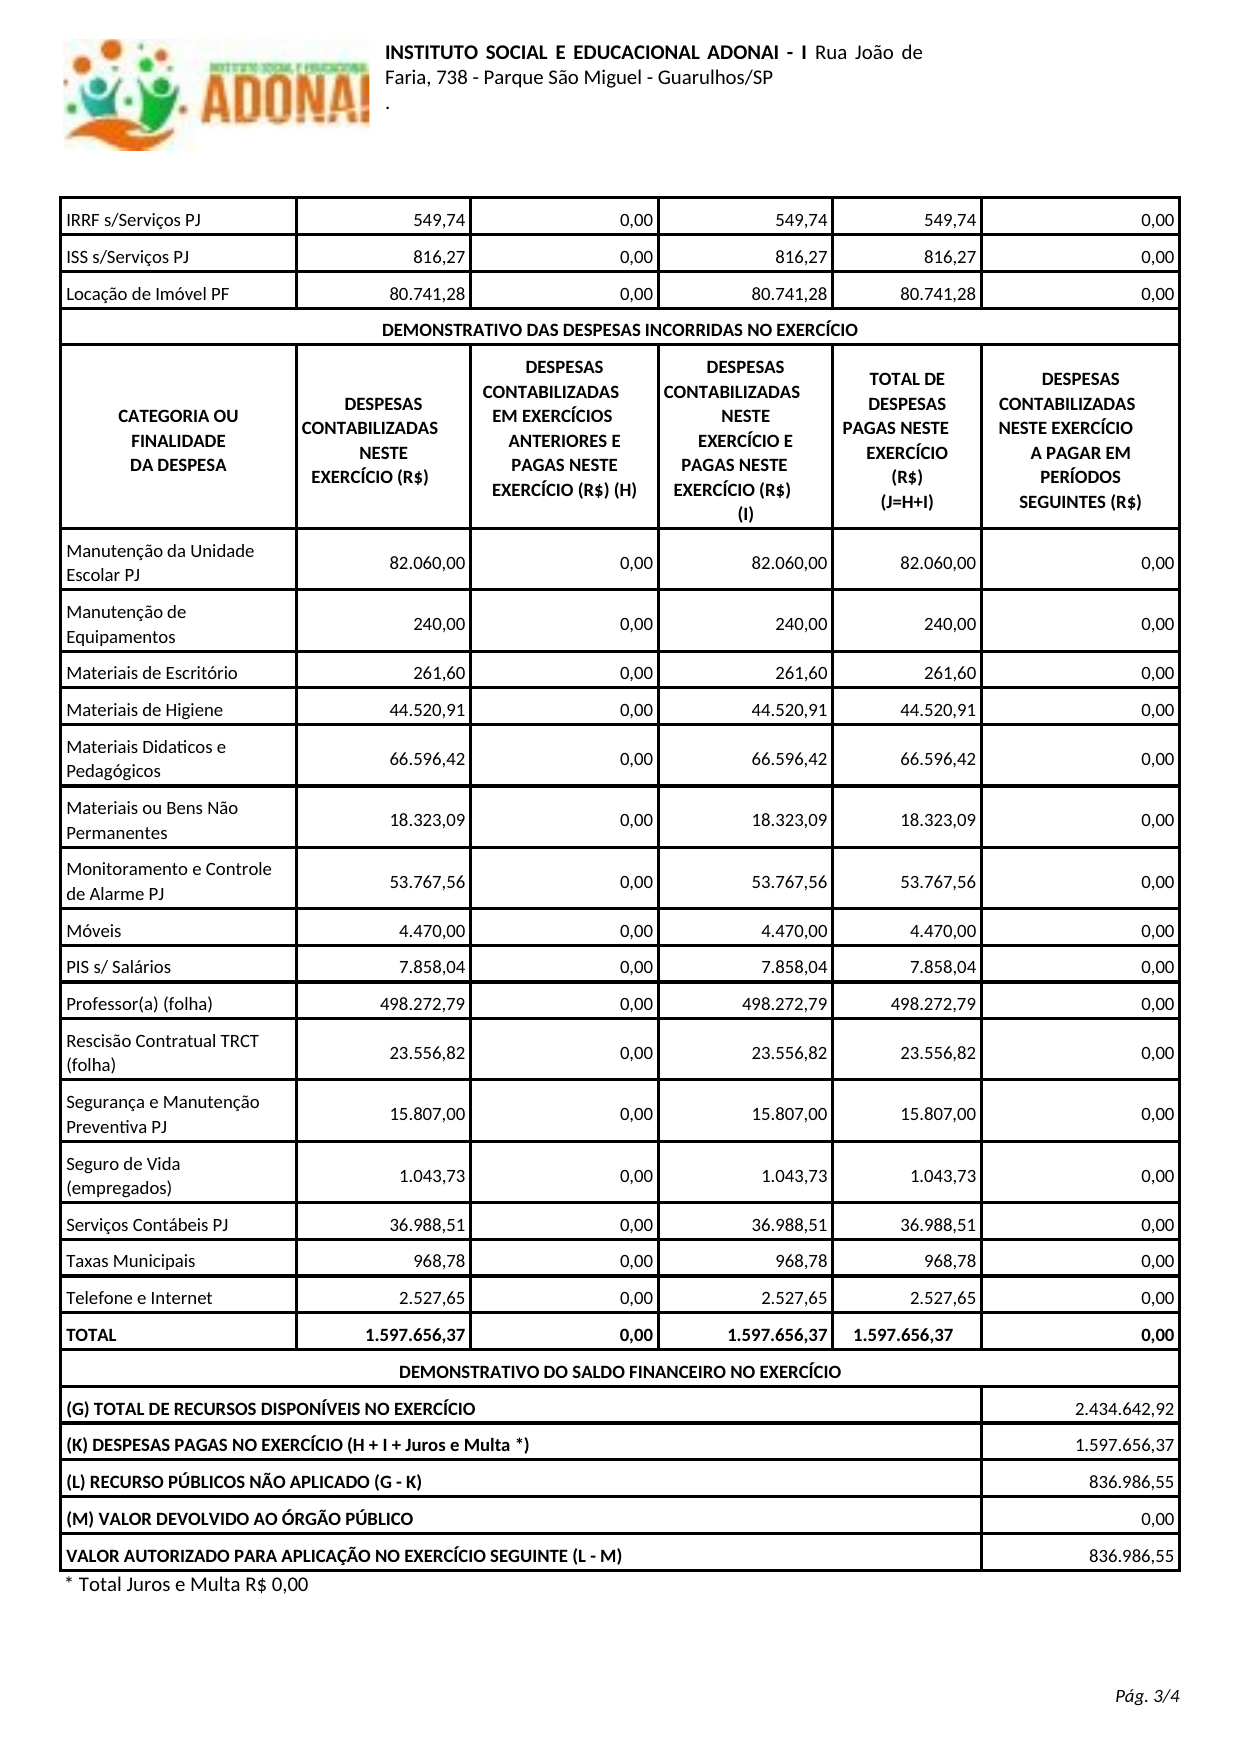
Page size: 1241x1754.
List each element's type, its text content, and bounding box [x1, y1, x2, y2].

table_cell 549,74 [298, 199, 469, 233]
table_cell 0,00 [472, 1081, 657, 1139]
table_cell 0,00 [472, 984, 657, 1017]
table_cell 0,00 [472, 199, 657, 233]
table_cell 36.988,51 [834, 1204, 980, 1238]
table_cell 0,00 [983, 849, 1178, 907]
table_cell 968,78 [298, 1241, 469, 1274]
table_cell 0,00 [472, 1278, 657, 1311]
table_cell DESPESAS CONTABILIZADAS NESTE EXERCÍCIO A PAGAR EM PERÍODOS SEGUINTES (R$) [983, 346, 1178, 527]
table_cell 1.043,73 [834, 1143, 980, 1201]
table_cell 23.556,82 [660, 1020, 831, 1078]
table_cell 0,00 [983, 1278, 1178, 1311]
table_cell 968,78 [660, 1241, 831, 1274]
table_cell 498.272,79 [298, 984, 469, 1017]
table_cell 53.767,56 [660, 849, 831, 907]
table_cell 0,00 [983, 1020, 1178, 1078]
table_cell 0,00 [983, 1143, 1178, 1201]
table_cell 240,00 [660, 591, 831, 649]
table_cell Seguro de Vida (empregados) [62, 1143, 295, 1201]
table_cell 816,27 [298, 236, 469, 270]
table_cell (M) VALOR DEVOLVIDO AO ÓRGÃO PÚBLICO [62, 1498, 980, 1532]
table_cell IRRF s/Serviços PJ [62, 199, 295, 233]
table_cell Materiais ou Bens Não Permanentes [62, 788, 295, 846]
table_cell 44.520,91 [834, 689, 980, 723]
table_cell 66.596,42 [834, 726, 980, 784]
table_cell 15.807,00 [660, 1081, 831, 1139]
table_cell Materiais de Escritório [62, 653, 295, 686]
table_cell 36.988,51 [660, 1204, 831, 1238]
table_cell 7.858,04 [660, 947, 831, 980]
table_cell (G) TOTAL DE RECURSOS DISPONÍVEIS NO EXERCÍCIO [62, 1388, 980, 1421]
table_cell 82.060,00 [298, 530, 469, 588]
table_cell Materiais Didaticos e Pedagógicos [62, 726, 295, 784]
table_cell 0,00 [983, 530, 1178, 588]
table_cell 53.767,56 [298, 849, 469, 907]
table_cell 0,00 [472, 1204, 657, 1238]
table_cell 0,00 [983, 726, 1178, 784]
table_cell 2.527,65 [660, 1278, 831, 1311]
table_cell 0,00 [983, 1081, 1178, 1139]
table_cell Manutenção de Equipamentos [62, 591, 295, 649]
table_cell TOTAL DE DESPESAS PAGAS NESTE EXERCÍCIO (R$) (J=H+I) [834, 346, 980, 527]
table_cell 44.520,91 [660, 689, 831, 723]
table_cell 836.986,55 [983, 1461, 1178, 1495]
table_cell 23.556,82 [834, 1020, 980, 1078]
table_cell 4.470,00 [834, 910, 980, 943]
table_cell 0,00 [472, 273, 657, 307]
table_cell 15.807,00 [834, 1081, 980, 1139]
table_cell (K) DESPESAS PAGAS NO EXERCÍCIO (H + I + Juros e Multa *) [62, 1425, 980, 1458]
table_cell DEMONSTRATIVO DO SALDO FINANCEIRO NO EXERCÍCIO [62, 1351, 1178, 1385]
table_cell 0,00 [983, 910, 1178, 943]
table_cell 0,00 [983, 947, 1178, 980]
table_cell 1.597.656,37 [298, 1314, 469, 1348]
table_cell 0,00 [983, 1204, 1178, 1238]
table_cell 18.323,09 [834, 788, 980, 846]
table_cell 498.272,79 [834, 984, 980, 1017]
table_cell 36.988,51 [298, 1204, 469, 1238]
table_cell PIS s/ Salários [62, 947, 295, 980]
table_cell 15.807,00 [298, 1081, 469, 1139]
table_cell (L) RECURSO PÚBLICOS NÃO APLICADO (G - K) [62, 1461, 980, 1495]
table_cell Telefone e Internet [62, 1278, 295, 1311]
table_cell Professor(a) (folha) [62, 984, 295, 1017]
text * Total Juros e Multa R$ 0,00 [64, 1572, 1176, 1597]
table_cell 82.060,00 [660, 530, 831, 588]
table_cell 240,00 [834, 591, 980, 649]
table_cell 44.520,91 [298, 689, 469, 723]
table_cell 0,00 [472, 689, 657, 723]
table_cell 0,00 [983, 1314, 1178, 1348]
table_cell 0,00 [472, 726, 657, 784]
table_cell Rescisão Contratual TRCT (folha) [62, 1020, 295, 1078]
table_cell DEMONSTRATIVO DAS DESPESAS INCORRIDAS NO EXERCÍCIO [62, 310, 1178, 343]
table_cell 240,00 [298, 591, 469, 649]
table_cell 0,00 [472, 947, 657, 980]
table_cell 0,00 [983, 1241, 1178, 1274]
table_cell 0,00 [983, 653, 1178, 686]
table_cell 0,00 [983, 236, 1178, 270]
table_cell 0,00 [472, 236, 657, 270]
table_cell 2.527,65 [298, 1278, 469, 1311]
table_cell 0,00 [472, 530, 657, 588]
table_cell Móveis [62, 910, 295, 943]
table_cell 23.556,82 [298, 1020, 469, 1078]
table_cell 7.858,04 [298, 947, 469, 980]
table_cell DESPESAS CONTABILIZADAS NESTE EXERCÍCIO (R$) [298, 346, 469, 527]
table_cell 18.323,09 [298, 788, 469, 846]
table_cell 816,27 [660, 236, 831, 270]
table_cell 498.272,79 [660, 984, 831, 1017]
table_cell 53.767,56 [834, 849, 980, 907]
table_cell CATEGORIA OU FINALIDADE DA DESPESA [62, 346, 295, 527]
table_cell 0,00 [472, 1314, 657, 1348]
table_cell 0,00 [983, 1498, 1178, 1532]
table_cell Taxas Municipais [62, 1241, 295, 1274]
table_cell 1.597.656,37 [660, 1314, 831, 1348]
table_cell 2.434.642,92 [983, 1388, 1178, 1421]
table_cell Serviços Contábeis PJ [62, 1204, 295, 1238]
table_cell 7.858,04 [834, 947, 980, 980]
table_cell 549,74 [660, 199, 831, 233]
table_cell 0,00 [983, 591, 1178, 649]
table_cell 0,00 [472, 591, 657, 649]
table_cell 549,74 [834, 199, 980, 233]
table_cell 0,00 [983, 689, 1178, 723]
table_cell 2.527,65 [834, 1278, 980, 1311]
table_cell 0,00 [983, 984, 1178, 1017]
table_cell 816,27 [834, 236, 980, 270]
table_cell 0,00 [472, 1241, 657, 1274]
table_cell TOTAL [62, 1314, 295, 1348]
table_cell Materiais de Higiene [62, 689, 295, 723]
table_cell 0,00 [472, 788, 657, 846]
table_cell 4.470,00 [660, 910, 831, 943]
table_cell 1.043,73 [660, 1143, 831, 1201]
table_cell 968,78 [834, 1241, 980, 1274]
table_cell 0,00 [983, 199, 1178, 233]
table_cell 0,00 [472, 910, 657, 943]
table_cell 4.470,00 [298, 910, 469, 943]
table_cell 261,60 [834, 653, 980, 686]
table_cell 1.597.656,37 [983, 1425, 1178, 1458]
table_cell Monitoramento e Controle de Alarme PJ [62, 849, 295, 907]
table_cell VALOR AUTORIZADO PARA APLICAÇÃO NO EXERCÍCIO SEGUINTE (L - M) [62, 1535, 980, 1568]
table_cell 80.741,28 [660, 273, 831, 307]
table_cell Manutenção da Unidade Escolar PJ [62, 530, 295, 588]
table_cell ISS s/Serviços PJ [62, 236, 295, 270]
table_cell 0,00 [472, 653, 657, 686]
table_cell 80.741,28 [298, 273, 469, 307]
table_cell 0,00 [472, 849, 657, 907]
table_cell 261,60 [298, 653, 469, 686]
table_cell 18.323,09 [660, 788, 831, 846]
table_cell 66.596,42 [298, 726, 469, 784]
table_cell 1.597.656,37 [834, 1314, 980, 1348]
table_cell 836.986,55 [983, 1535, 1178, 1568]
table_cell DESPESAS CONTABILIZADAS EM EXERCÍCIOS ANTERIORES E PAGAS NESTE EXERCÍCIO (R$) (H) [472, 346, 657, 527]
table_cell 0,00 [472, 1143, 657, 1201]
table_cell 0,00 [983, 788, 1178, 846]
table_cell Segurança e Manutenção Preventiva PJ [62, 1081, 295, 1139]
table_cell 80.741,28 [834, 273, 980, 307]
table_cell 0,00 [983, 273, 1178, 307]
table_cell 0,00 [472, 1020, 657, 1078]
table_cell DESPESAS CONTABILIZADAS NESTE EXERCÍCIO E PAGAS NESTE EXERCÍCIO (R$) (I) [660, 346, 831, 527]
table_cell 261,60 [660, 653, 831, 686]
table_cell Locação de Imóvel PF [62, 273, 295, 307]
table_cell 1.043,73 [298, 1143, 469, 1201]
table_cell 82.060,00 [834, 530, 980, 588]
table_cell 66.596,42 [660, 726, 831, 784]
